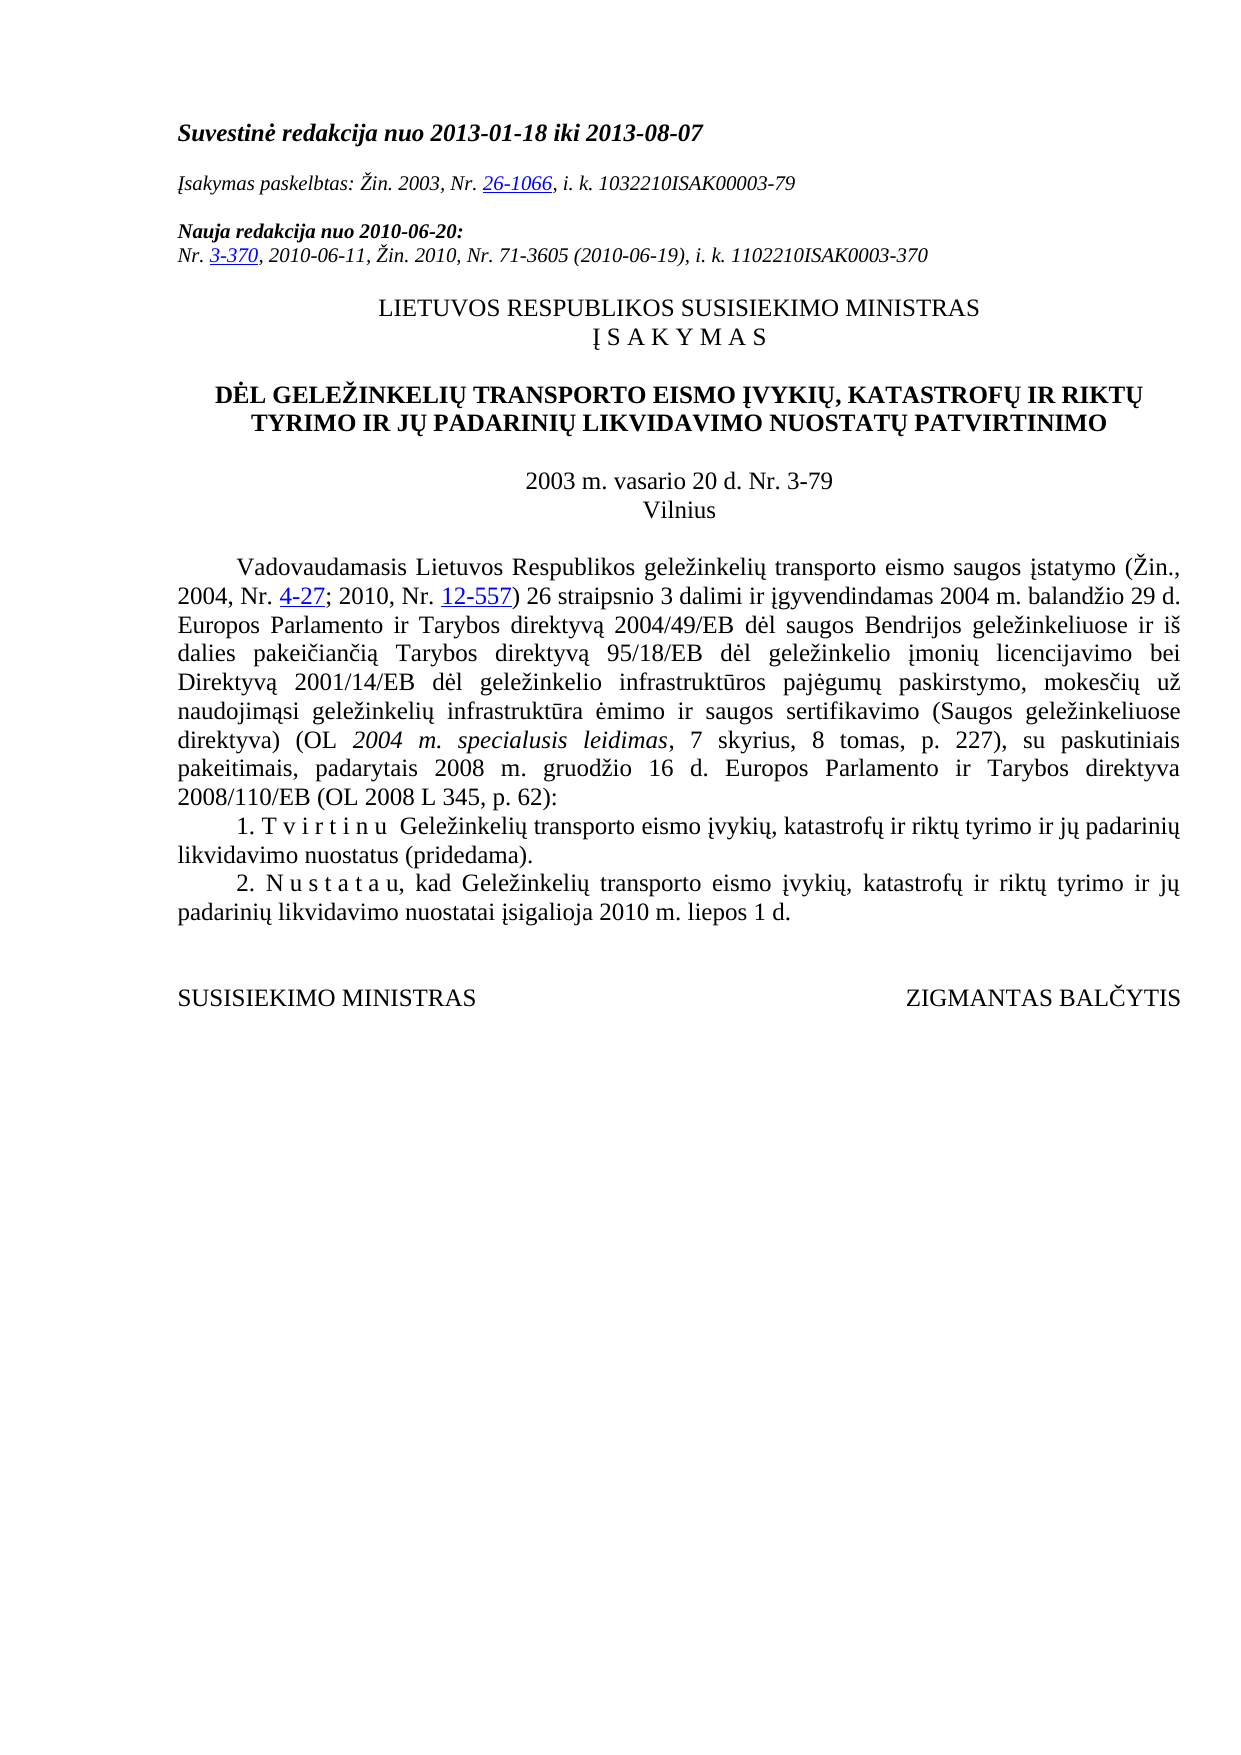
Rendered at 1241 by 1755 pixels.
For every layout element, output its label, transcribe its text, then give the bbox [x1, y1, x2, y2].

text Įsakymas paskelbtas: Žin. 2003, Nr. 26-1066, i. k. 1032210ISAK00003-79 [177, 171, 1181, 195]
text 1. Tvirtinu Geležinkelių transporto eismo įvykių, katastrofų ir riktų tyrimo ir jų padarinių likvidavimo nuostatus (pridedama). [177, 811, 1181, 868]
text Nauja redakcija nuo 2010-06-20: [177, 219, 1181, 243]
text Vilnius [177, 495, 1181, 523]
text SUSISIEKIMO MINISTRAS ZIGMANTAS BALČYTIS [177, 983, 1181, 1012]
text 2. Nustatau, kad Geležinkelių transporto eismo įvykių, katastrofų ir riktų tyrimo ir jų padarinių likvidavimo nuostatai įsigalioja 2010 m. liepos 1 d. [177, 868, 1181, 926]
text LIETUVOS RESPUBLIKOS SUSISIEKIMO MINISTRAS [177, 293, 1181, 322]
text ĮSAKYMAS [177, 322, 1181, 351]
text Nr. 3-370, 2010-06-11, Žin. 2010, Nr. 71-3605 (2010-06-19), i. k. 1102210ISAK0003-370 [177, 243, 1181, 267]
text 2003 m. vasario 20 d. Nr. 3-79 [177, 466, 1181, 495]
text Suvestinė redakcija nuo 2013-01-18 iki 2013-08-07 [177, 118, 1181, 147]
text DĖL GELEŽINKELIŲ TRANSPORTO EISMO ĮVYKIŲ, KATASTROFŲ IR RIKTŲ TYRIMO IR JŲ PADARINIŲ LIKVIDAVIMO NUOSTATŲ PATVIRTINIMO [177, 380, 1181, 437]
text Vadovaudamasis Lietuvos Respublikos geležinkelių transporto eismo saugos įstatymo (Žin., 2004, Nr. 4-27; 2010, Nr. 12-557) 26 straipsnio 3 dalimi ir įgyvendindamas 2004 m. balandžio 29 d. Europos Parlamento ir Tarybos direktyvą 2004/49/EB dėl saugos Bendrijos geležinkeliuose ir iš dalies pakeičiančią Tarybos direktyvą 95/18/EB dėl geležinkelio įmonių licencijavimo bei Direktyvą 2001/14/EB dėl geležinkelio infrastruktūros pajėgumų paskirstymo, mokesčių už naudojimąsi geležinkelių infrastruktūra ėmimo ir saugos sertifikavimo (Saugos geležinkeliuose direktyva) (OL 2004 m. specialusis leidimas, 7 skyrius, 8 tomas, p. 227), su paskutiniais pakeitimais, padarytais 2008 m. gruodžio 16 d. Europos Parlamento ir Tarybos direktyva 2008/110/EB (OL 2008 L 345, p. 62): [177, 552, 1181, 811]
